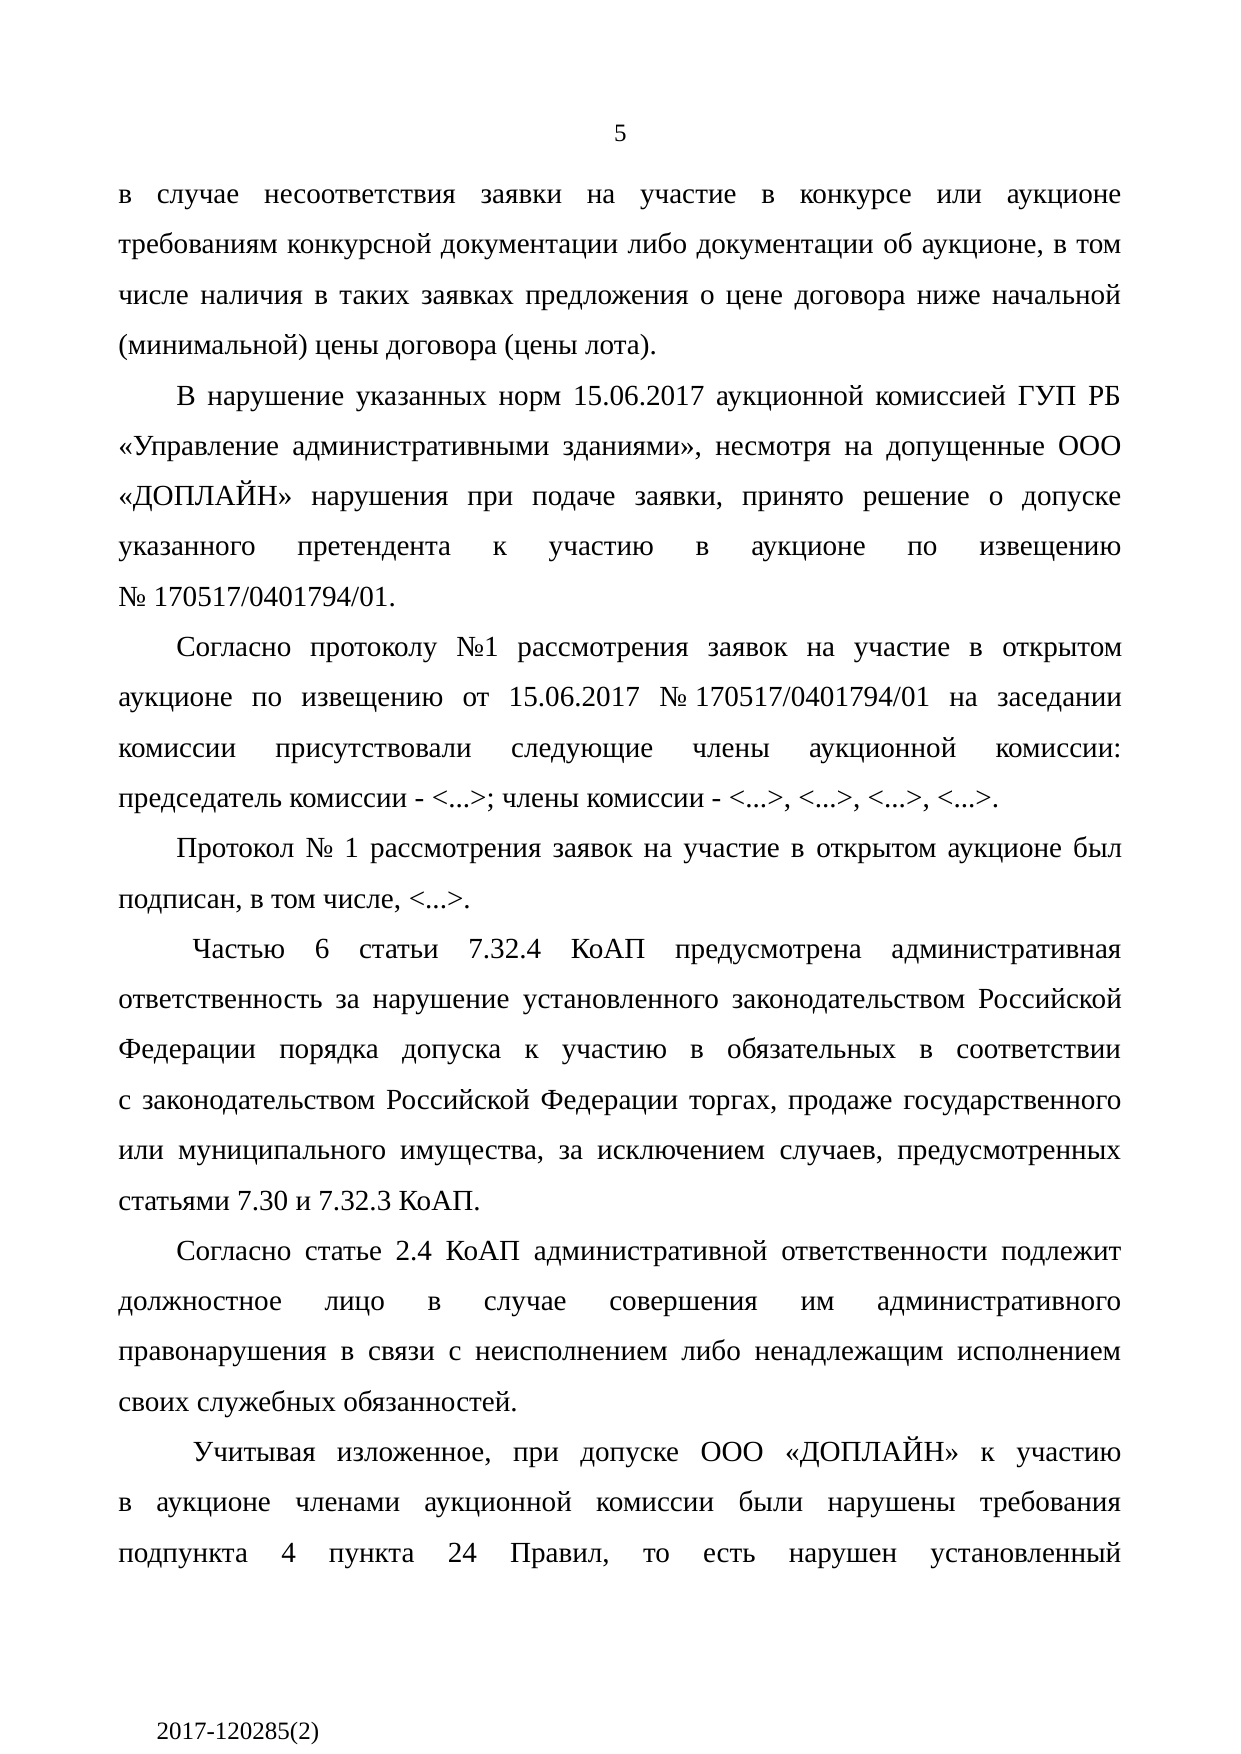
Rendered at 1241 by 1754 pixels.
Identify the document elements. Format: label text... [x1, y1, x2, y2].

text Учитывая изложенное, при допуске ООО «ДОПЛАЙН» к участию в аукционе членами аукционной комиссии были нарушены требования подпункта 4 пункта 24 Правил, то есть нарушен установленный [118, 1434, 1122, 1568]
text в случае несоответствия заявки на участие в конкурсе или аукционе требованиям конкурсной документации либо документации об аукционе, в том числе наличия в таких заявках предложения о цене договора ниже начальной (минимальной) цены договора (цены лота). [118, 176, 1122, 361]
text Согласно протоколу №1 рассмотрения заявок на участие в открытом аукционе по извещению от 15.06.2017 № 170517/0401794/01 на заседании комиссии присутствовали следующие члены аукционной комиссии: председатель комиссии - <...>; члены комиссии - <...>, <...>, <...>, <...>. [118, 629, 1122, 814]
text В нарушение указанных норм 15.06.2017 аукционной комиссией ГУП РБ «Управление административными зданиями», несмотря на допущенные ООО «ДОПЛАЙН» нарушения при подаче заявки, принято решение о допуске указанного претендента к участию в аукционе по извещению № 170517/0401794/01. [118, 378, 1122, 612]
text Частью 6 статьи 7.32.4 КоАП предусмотрена административная ответственность за нарушение установленного законодательством Российской Федерации порядка допуска к участию в обязательных в соответствии с законодательством Российской Федерации торгах, продаже государственного или муниципального имущества, за исключением случаев, предусмотренных статьями 7.30 и 7.32.3 КоАП. [118, 931, 1122, 1216]
text Согласно статье 2.4 КоАП административной ответственности подлежит должностное лицо в случае совершения им административного правонарушения в связи с неисполнением либо ненадлежащим исполнением своих служебных обязанностей. [118, 1233, 1122, 1417]
text Протокол № 1 рассмотрения заявок на участие в открытом аукционе был подписан, в том числе, <...>. [118, 830, 1122, 914]
